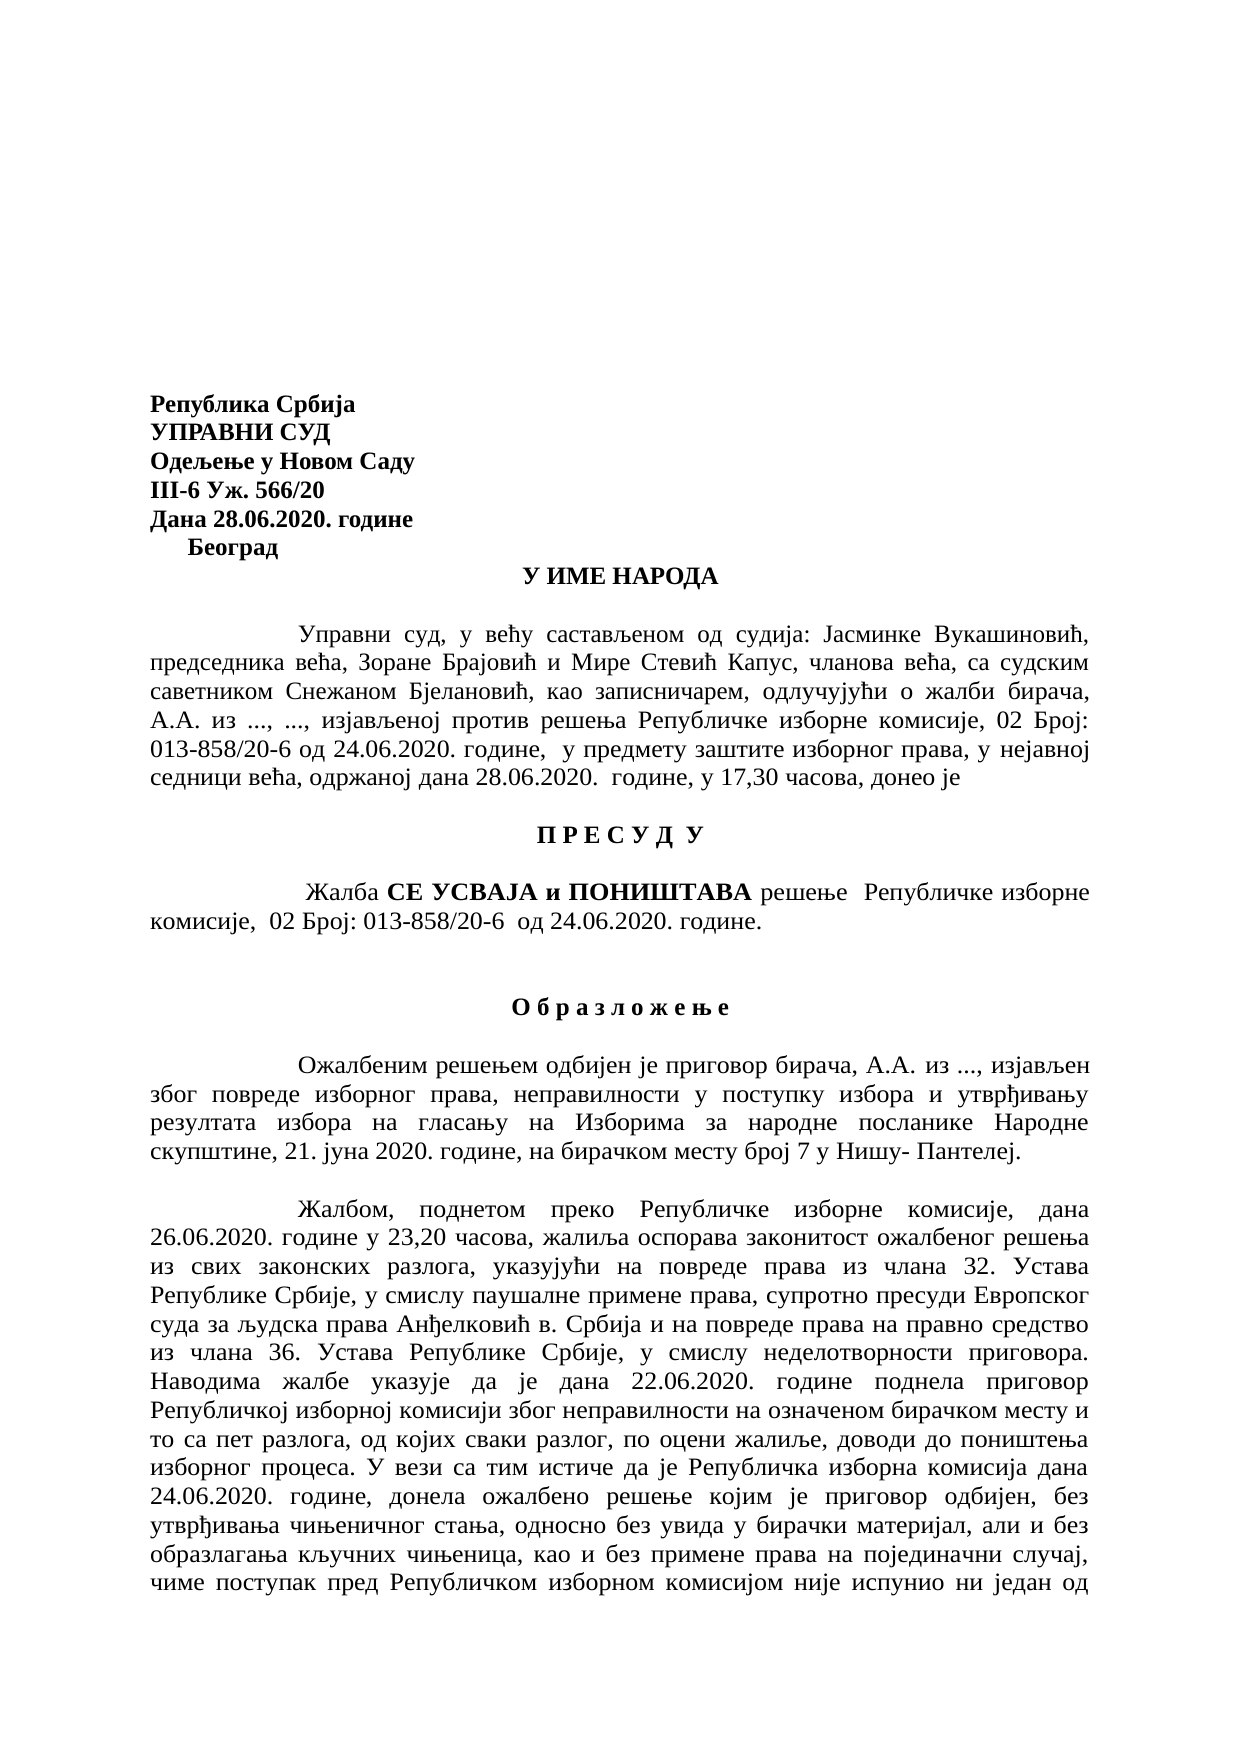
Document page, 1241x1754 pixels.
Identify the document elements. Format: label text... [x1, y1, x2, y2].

text III-6 Уж. 566/20 [150, 475, 1090, 504]
text О б р а з л о ж е њ е [150, 992, 1090, 1021]
text Жалба СЕ УСВАЈА и ПОНИШТАВА решење Републичке изборне комисије, 02 Број: 013-858/20-6 од 24.06.2020. године. [150, 877, 1090, 935]
text Република Србија [150, 148, 1090, 417]
text Жалбом, поднетом преко Републичке изборне комисије, дана 26.06.2020. године у 23,20 часова, жалиља оспорава законитост ожалбеног решења из свих законских разлога, указујући на повреде права из члана 32. Устава Републике Србије, у смислу паушалне примене права, супротно пресуди Европског суда за људска права Анђелковић в. Србија и на повреде права на правно средство из члана 36. Устава Републике Србије, у смислу неделотворности приговора. Наводима жалбе указује да је дана 22.06.2020. године поднела приговор Републичкој изборној комисији због неправилности на означеном бирачком месту и то са пет разлога, од којих сваки разлог, по оцени жалиље, доводи до поништења изборног процеса. У вези са тим истиче да је Републичка изборна комисија дана 24.06.2020. године, донела ожалбено решење којим је приговор одбијен, без утврђивања чињеничног стања, односно без увида у бирачки материјал, али и без образлагања кључних чињеница, као и без примене права на појединачни случај, чиме поступак пред Републичком изборном комисијом није испунио ни један од [150, 1194, 1090, 1596]
text Управни суд, у већу састављеном од судија: Јасминке Вукашиновић, председника већа, Зоране Брајовић и Мире Стевић Капус, чланова већа, са судским саветником Снежаном Бјелановић, као записничарем, одлучујући о жалби бирача, A.A. из ..., ..., изјављеној против решења Републичке изборне комисије, 02 Број: 013-858/20-6 од 24.06.2020. године, у предмету заштите изборног права, у нејавној седници већа, одржаној дана 28.06.2020. године, у 17,30 часова, донео је [150, 619, 1090, 791]
text Београд [150, 532, 1090, 561]
text Дана 28.06.2020. године [150, 504, 1090, 532]
text У ИМЕ НАРОДА [150, 561, 1090, 590]
text Одељење у Новом Саду [150, 446, 1090, 475]
text П Р Е С У Д У [150, 820, 1090, 849]
text Ожалбеним решењем одбијен је приговор бирача, A.A. из ..., изјављен због повреде изборног права, неправилности у поступку избора и утврђивању резултата избора на гласању на Изборима за народне посланике Народне скупштине, 21. јуна 2020. године, на бирачком месту број 7 у Нишу- Пантелеј. [150, 1050, 1090, 1165]
text УПРАВНИ СУД [150, 417, 1090, 446]
